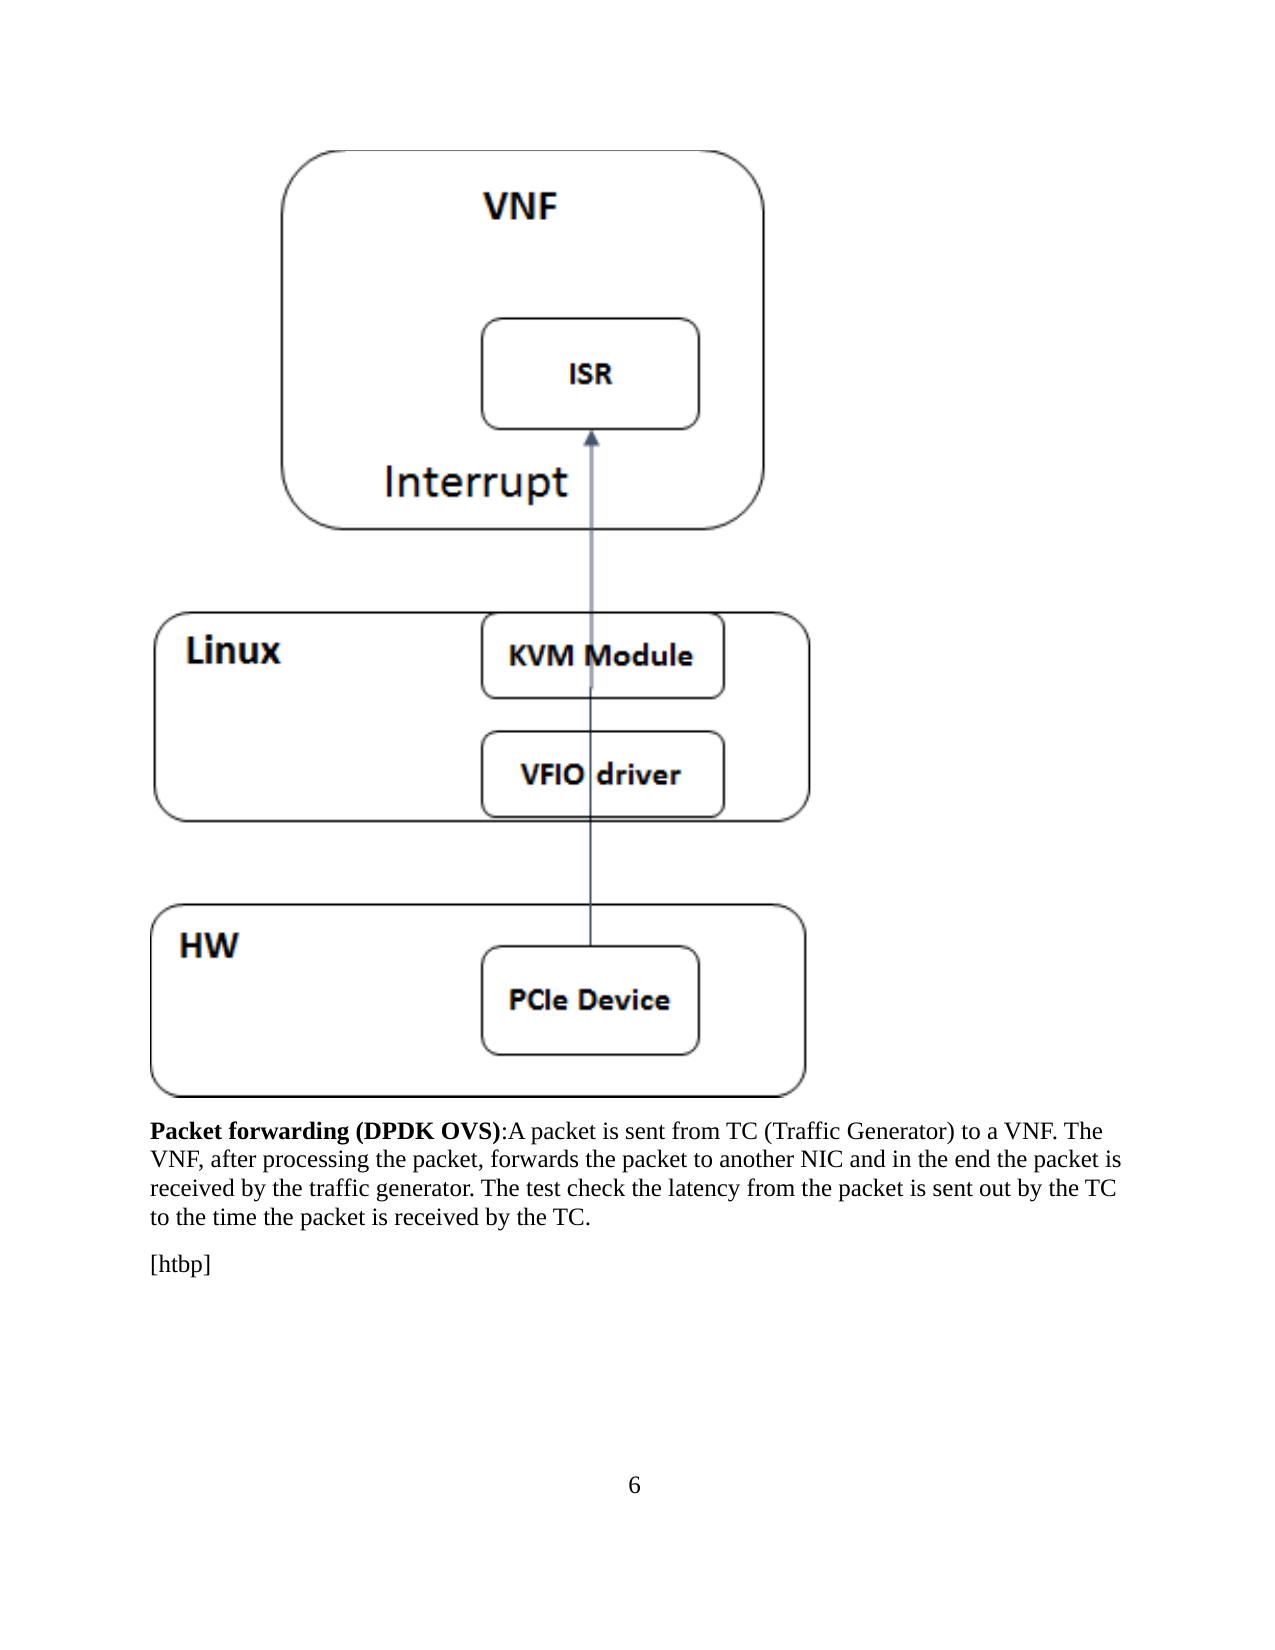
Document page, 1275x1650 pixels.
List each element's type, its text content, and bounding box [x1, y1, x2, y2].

picture [150, 150, 811, 1098]
text Packet forwarding (DPDK OVS):A packet is sent from TC (Traffic Generator) to a VNF. The VNF, after processing the packet, forwards the packet to another NIC and in the end the packet is received by the traffic generator. The test check the latency from the packet is sent out by the TC to the time the packet is received by the TC. [150, 1116, 1125, 1231]
text [htbp] [150, 1249, 1125, 1277]
